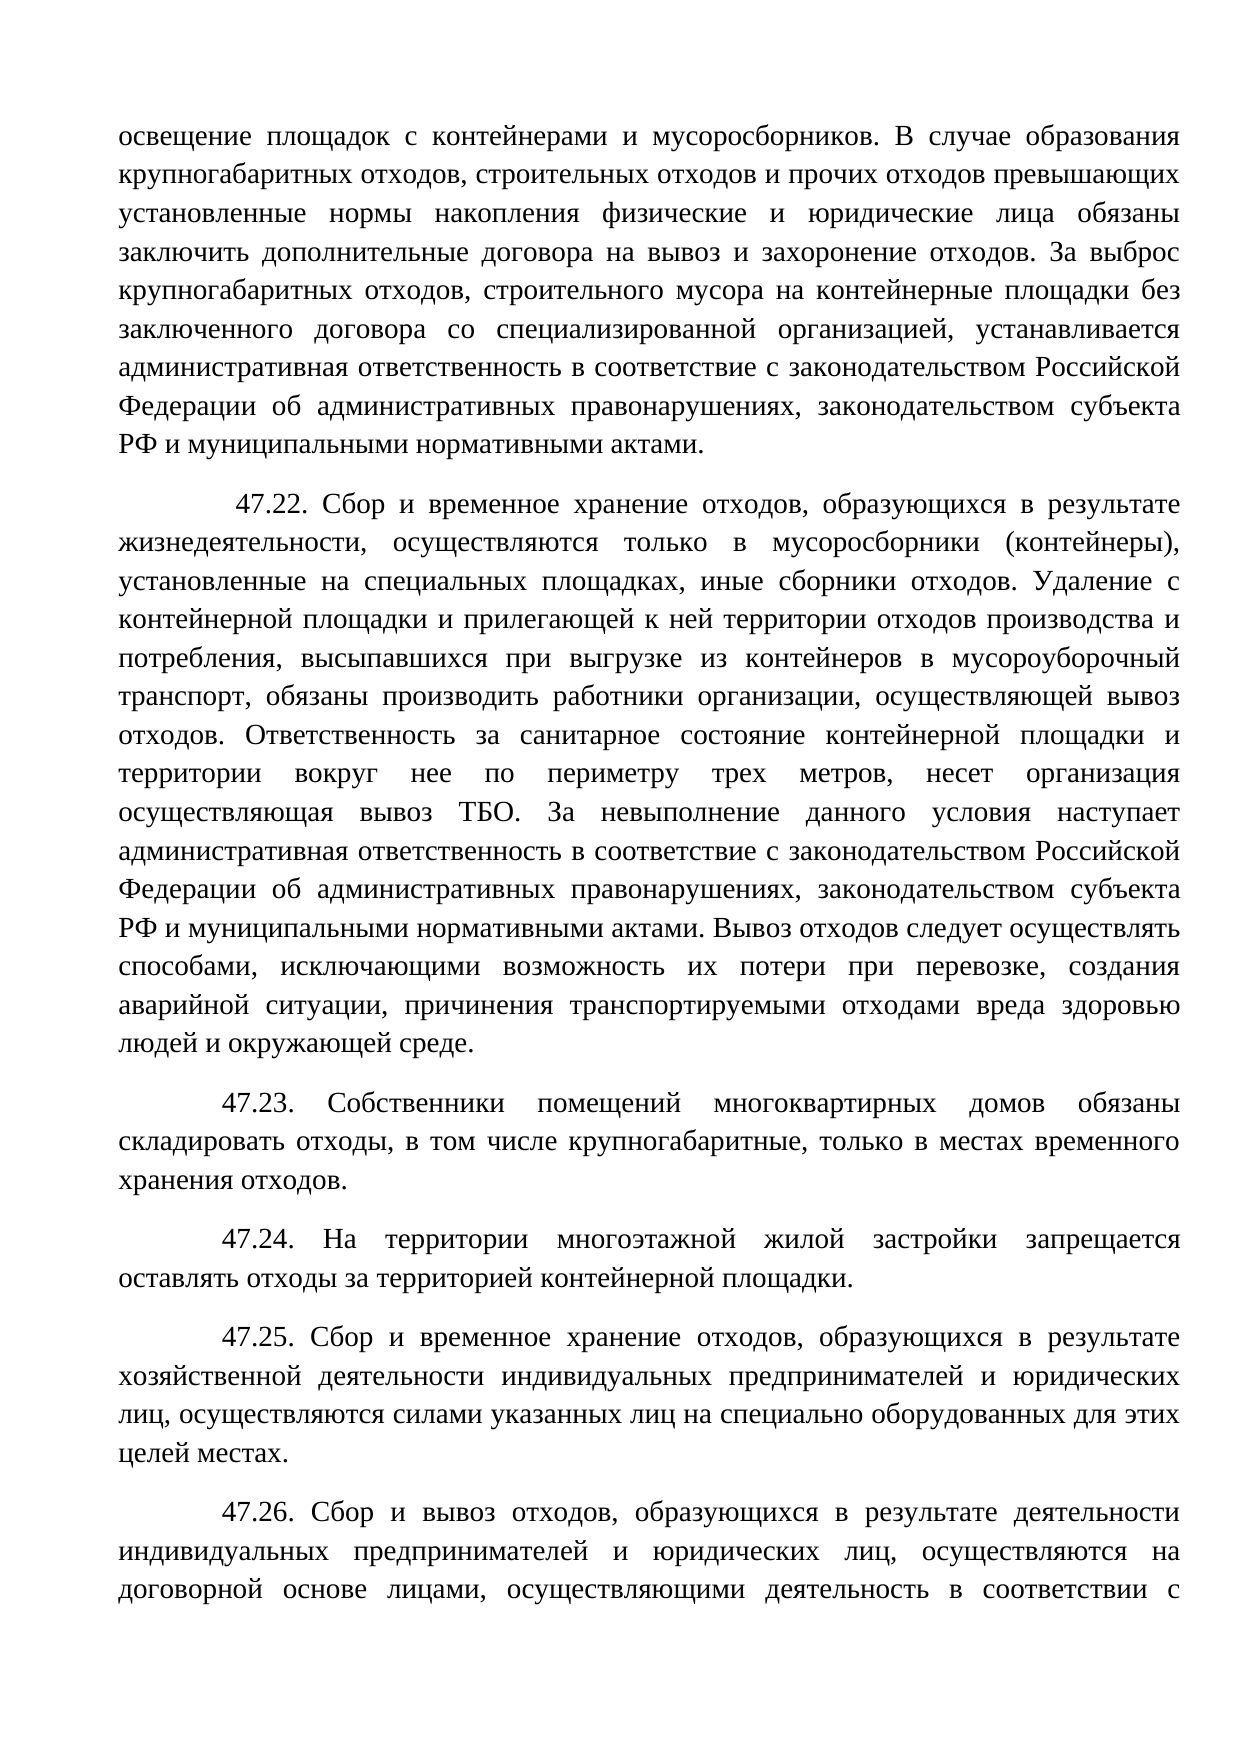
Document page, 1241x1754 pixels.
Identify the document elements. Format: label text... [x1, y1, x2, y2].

text 47.22. Сбор и временное хранение отходов, образующихся в результате жизнедеятельности, осуществляются только в мусоросборники (контейнеры), установленные на специальных площадках, иные сборники отходов. Удаление с контейнерной площадки и прилегающей к ней территории отходов производства и потребления, высыпавшихся при выгрузке из контейнеров в мусороуборочный транспорт, обязаны производить работники организации, осуществляющей вывоз отходов. Ответственность за санитарное состояние контейнерной площадки и территории вокруг нее по периметру трех метров, несет организация осуществляющая вывоз ТБО. За невыполнение данного условия наступает административная ответственность в соответствие с законодательством Российской Федерации об административных правонарушениях, законодательством субъекта РФ и муниципальными нормативными актами. Вывоз отходов следует осуществлять способами, исключающими возможность их потери при перевозке, создания аварийной ситуации, причинения транспортируемыми отходами вреда здоровью людей и окружающей среде. [118, 486, 1181, 1059]
text 47.25. Сбор и временное хранение отходов, образующихся в результате хозяйственной деятельности индивидуальных предпринимателей и юридических лиц, осуществляются силами указанных лиц на специально оборудованных для этих целей местах. [118, 1319, 1181, 1468]
text 47.24. На территории многоэтажной жилой застройки запрещается оставлять отходы за территорией контейнерной площадки. [118, 1221, 1181, 1293]
text 47.23. Собственники помещений многоквартирных домов обязаны складировать отходы, в том числе крупногабаритные, только в местах временного хранения отходов. [118, 1085, 1181, 1195]
text 47.26. Сбор и вывоз отходов, образующихся в результате деятельности индивидуальных предпринимателей и юридических лиц, осуществляются на договорной основе лицами, осуществляющими деятельность в соответствии с [118, 1494, 1181, 1605]
text освещение площадок с контейнерами и мусоросборников. В случае образования крупногабаритных отходов, строительных отходов и прочих отходов превышающих установленные нормы накопления физические и юридические лица обязаны заключить дополнительные договора на вывоз и захоронение отходов. За выброс крупногабаритных отходов, строительного мусора на контейнерные площадки без заключенного договора со специализированной организацией, устанавливается административная ответственность в соответствие с законодательством Российской Федерации об административных правонарушениях, законодательством субъекта РФ и муниципальными нормативными актами. [118, 118, 1181, 460]
